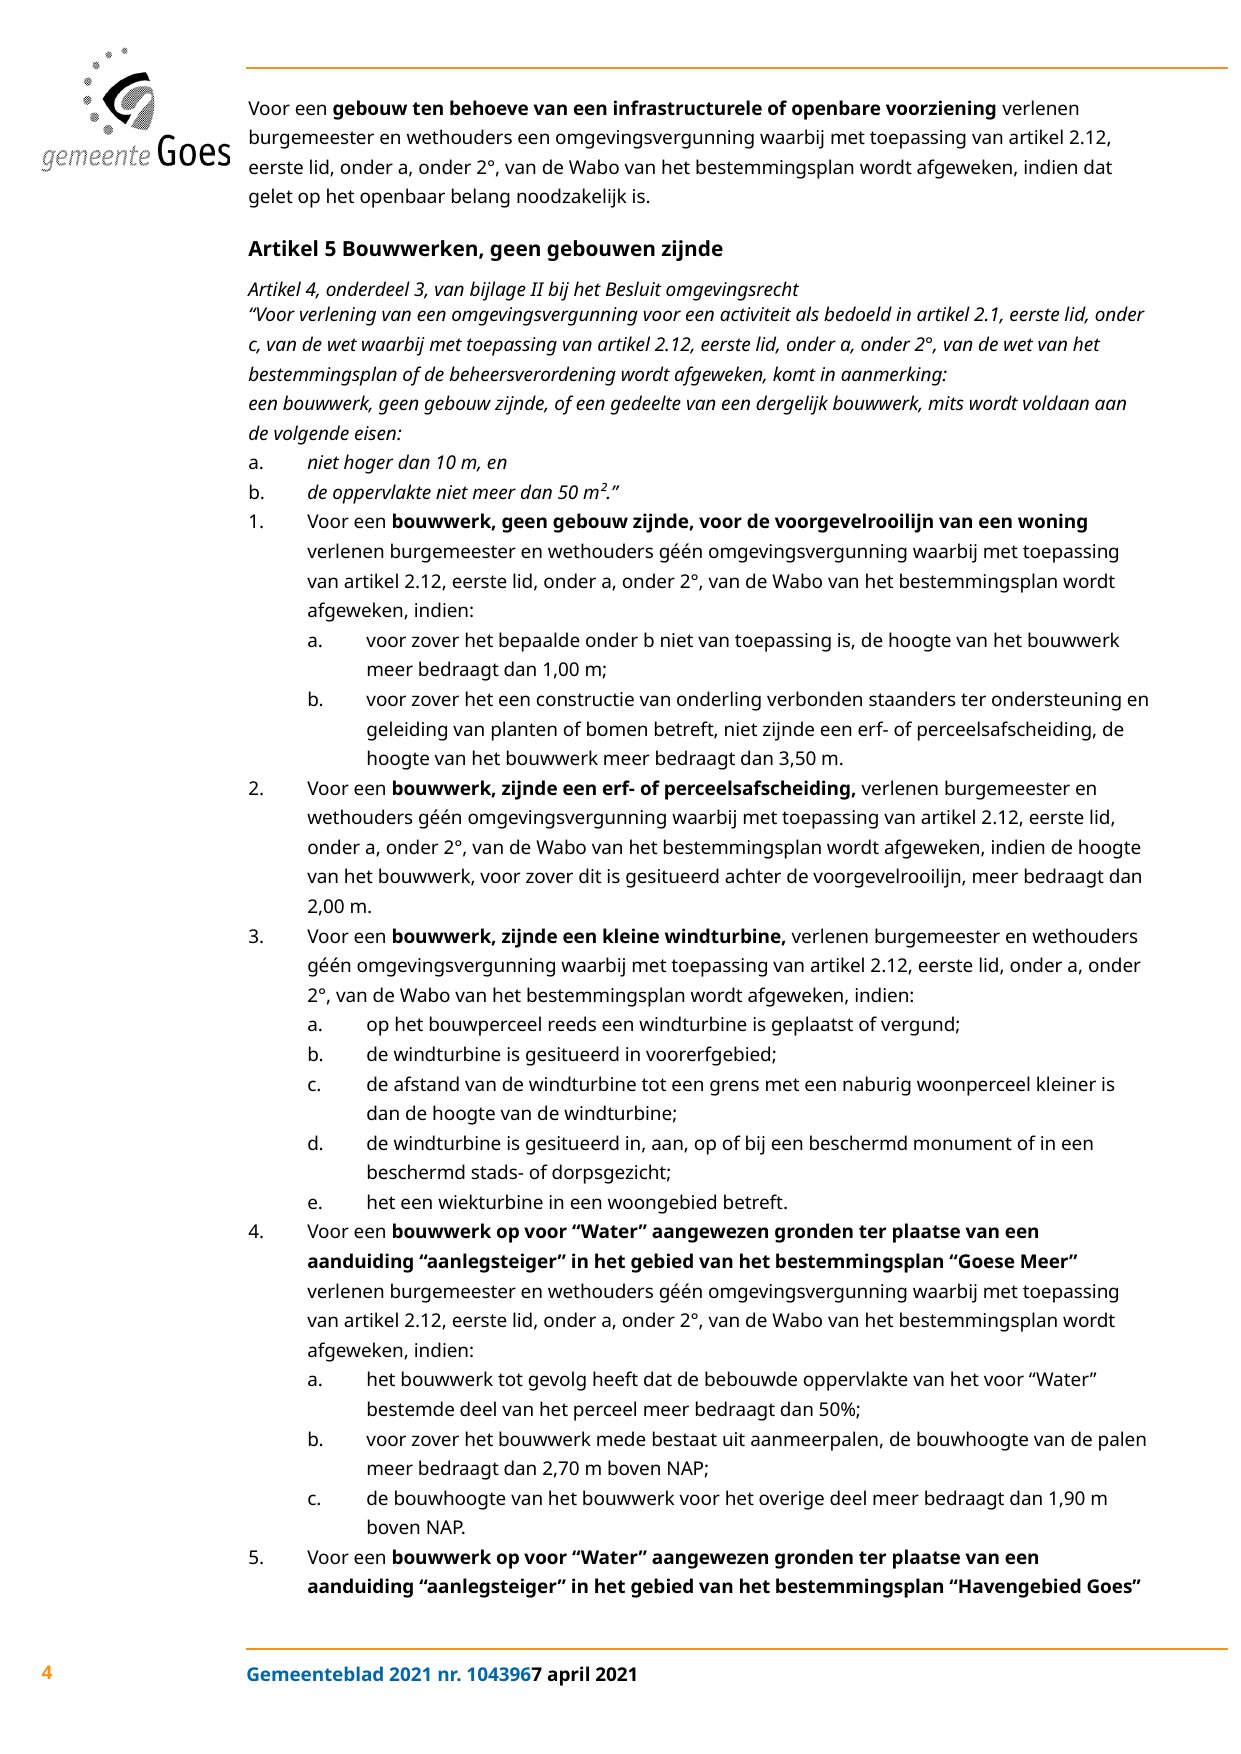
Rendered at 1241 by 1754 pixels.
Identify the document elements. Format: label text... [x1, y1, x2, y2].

list Voor een bouwwerk, zijnde een erf- of perceelsafscheiding, verlenen burgemeester en wethouders géén omgevingsvergunning waarbij met toepassing van artikel 2.12, eerste lid, onder a, onder 2°, van de Wabo van het bestemmingsplan wordt afgeweken, indien de hoogte van het bouwwerk, voor zover dit is gesitueerd achter de voorgevelrooilijn, meer bedraagt dan 2,00 m. [248, 775, 1152, 919]
list op het bouwperceel reeds een windturbine is geplaatst of vergund; [307, 1012, 1152, 1037]
list het bouwwerk tot gevolg heeft dat de bebouwde oppervlakte van het voor “Water” bestemde deel van het perceel meer bedraagt dan 50%; [307, 1367, 1152, 1422]
list Voor een bouwwerk op voor “Water” aangewezen gronden ter plaatse van een aanduiding “aanlegsteiger” in het gebied van het bestemmingsplan “Goese Meer” verlenen burgemeester en wethouders géén omgevingsvergunning waarbij met toepassing van artikel 2.12, eerste lid, onder a, onder 2°, van de Wabo van het bestemmingsplan wordt afgeweken, indien: [248, 1219, 1152, 1363]
list de afstand van de windturbine tot een grens met een naburig woonperceel kleiner is dan de hoogte van de windturbine; [307, 1071, 1152, 1126]
list voor zover het bepaalde onder b niet van toepassing is, de hoogte van het bouwwerk meer bedraagt dan 1,00 m; [307, 627, 1152, 682]
list voor zover het bouwwerk mede bestaat uit aanmeerpalen, de bouwhoogte van de palen meer bedraagt dan 2,70 m boven NAP; [307, 1426, 1152, 1481]
list de windturbine is gesitueerd in voorerfgebied; [307, 1041, 1152, 1067]
list de oppervlakte niet meer dan 50 m².” [248, 479, 1152, 505]
text Voor een gebouw ten behoeve van een infrastructurele of openbare voorziening verlenen burgemeester en wethouders een omgevingsvergunning waarbij met toepassing van artikel 2.12, eerste lid, onder a, onder 2°, van de Wabo van het bestemmingsplan wordt afgeweken, indien dat gelet op het openbaar belang noodzakelijk is. [248, 95, 1152, 209]
list de bouwhoogte van het bouwwerk voor het overige deel meer bedraagt dan 1,90 m boven NAP. [307, 1485, 1152, 1540]
text Artikel 5 Bouwwerken, geen gebouwen zijnde [248, 234, 1152, 262]
text “Voor verlening van een omgevingsvergunning voor een activiteit als bedoeld in artikel 2.1, eerste lid, onder c, van de wet waarbij met toepassing van artikel 2.12, eerste lid, onder a, onder 2°, van de wet van het bestemmingsplan of de beheersverordening wordt afgeweken, komt in aanmerking: [248, 302, 1152, 387]
list niet hoger dan 10 m, en [248, 449, 1152, 475]
list het een wiekturbine in een woongebied betreft. [307, 1189, 1152, 1215]
text een bouwwerk, geen gebouw zijnde, of een gedeelte van een dergelijk bouwwerk, mits wordt voldaan aan de volgende eisen: [248, 390, 1152, 446]
text Artikel 4, onderdeel 3, van bijlage II bij het Besluit omgevingsrecht [248, 276, 1152, 302]
list de windturbine is gesitueerd in, aan, op of bij een beschermd monument of in een beschermd stads- of dorpsgezicht; [307, 1130, 1152, 1185]
list Voor een bouwwerk op voor “Water” aangewezen gronden ter plaatse van een aanduiding “aanlegsteiger” in het gebied van het bestemmingsplan “Havengebied Goes” [248, 1544, 1152, 1599]
list Voor een bouwwerk, geen gebouw zijnde, voor de voorgevelrooilijn van een woning verlenen burgemeester en wethouders géén omgevingsvergunning waarbij met toepassing van artikel 2.12, eerste lid, onder a, onder 2°, van de Wabo van het bestemmingsplan wordt afgeweken, indien: [248, 509, 1152, 623]
list Voor een bouwwerk, zijnde een kleine windturbine, verlenen burgemeester en wethouders géén omgevingsvergunning waarbij met toepassing van artikel 2.12, eerste lid, onder a, onder 2°, van de Wabo van het bestemmingsplan wordt afgeweken, indien: [248, 923, 1152, 1008]
list voor zover het een constructie van onderling verbonden staanders ter ondersteuning en geleiding van planten of bomen betreft, niet zijnde een erf- of perceelsafscheiding, de hoogte van het bouwwerk meer bedraagt dan 3,50 m. [307, 686, 1152, 771]
picture [41, 47, 231, 172]
